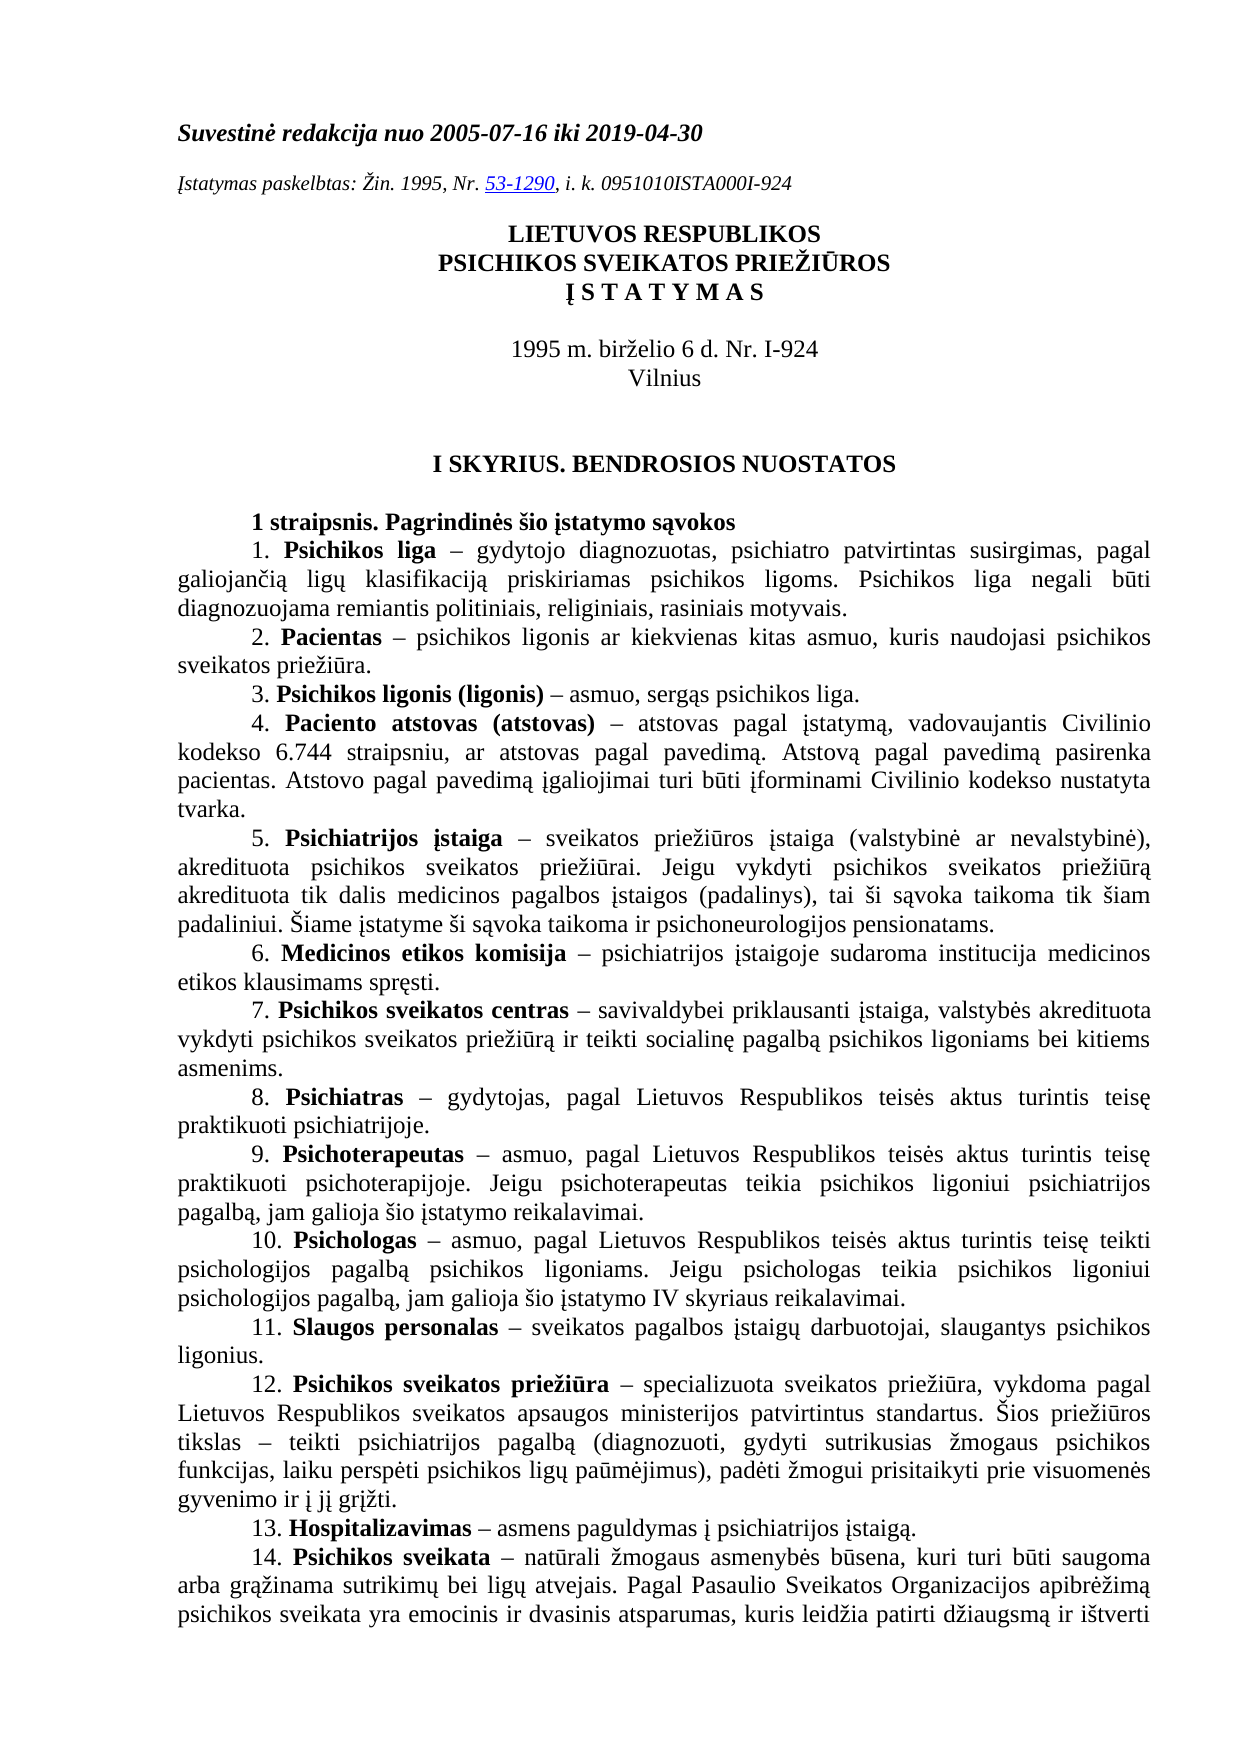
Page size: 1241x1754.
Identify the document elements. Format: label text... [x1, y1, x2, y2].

text 3. Psichikos ligonis (ligonis) – asmuo, sergąs psichikos liga. [177, 679, 1152, 708]
text 1. Psichikos liga – gydytojo diagnozuotas, psichiatro patvirtintas susirgimas, pagal galiojančią ligų klasifikaciją priskiriamas psichikos ligoms. Psichikos liga negali būti diagnozuojama remiantis politiniais, religiniais, rasiniais motyvais. [177, 535, 1152, 622]
text PSICHIKOS SVEIKATOS PRIEŽIŪROS [177, 248, 1152, 277]
text 7. Psichikos sveikatos centras – savivaldybei priklausanti įstaiga, valstybės akredituota vykdyti psichikos sveikatos priežiūrą ir teikti socialinę pagalbą psichikos ligoniams bei kitiems asmenims. [177, 995, 1152, 1082]
text Į S T A T Y M A S [177, 277, 1152, 305]
text Vilnius [177, 363, 1152, 392]
text 4. Paciento atstovas (atstovas) – atstovas pagal įstatymą, vadovaujantis Civilinio kodekso 6.744 straipsniu, ar atstovas pagal pavedimą. Atstovą pagal pavedimą pasirenka pacientas. Atstovo pagal pavedimą įgaliojimai turi būti įforminami Civilinio kodekso nustatyta tvarka. [177, 708, 1152, 823]
text 9. Psichoterapeutas – asmuo, pagal Lietuvos Respublikos teisės aktus turintis teisę praktikuoti psichoterapijoje. Jeigu psichoterapeutas teikia psichikos ligoniui psichiatrijos pagalbą, jam galioja šio įstatymo reikalavimai. [177, 1139, 1152, 1225]
text 13. Hospitalizavimas – asmens paguldymas į psichiatrijos įstaigą. [177, 1513, 1152, 1542]
text 8. Psichiatras – gydytojas, pagal Lietuvos Respublikos teisės aktus turintis teisę praktikuoti psichiatrijoje. [177, 1082, 1152, 1139]
text 1 straipsnis. Pagrindinės šio įstatymo sąvokos [177, 507, 1152, 535]
text Įstatymas paskelbtas: Žin. 1995, Nr. 53-1290, i. k. 0951010ISTA000I-924 [177, 171, 1152, 195]
text 10. Psichologas – asmuo, pagal Lietuvos Respublikos teisės aktus turintis teisę teikti psichologijos pagalbą psichikos ligoniams. Jeigu psichologas teikia psichikos ligoniui psichologijos pagalbą, jam galioja šio įstatymo IV skyriaus reikalavimai. [177, 1225, 1152, 1312]
text 11. Slaugos personalas – sveikatos pagalbos įstaigų darbuotojai, slaugantys psichikos ligonius. [177, 1312, 1152, 1369]
text 12. Psichikos sveikatos priežiūra – specializuota sveikatos priežiūra, vykdoma pagal Lietuvos Respublikos sveikatos apsaugos ministerijos patvirtintus standartus. Šios priežiūros tikslas – teikti psichiatrijos pagalbą (diagnozuoti, gydyti sutrikusias žmogaus psichikos funkcijas, laiku perspėti psichikos ligų paūmėjimus), padėti žmogui prisitaikyti prie visuomenės gyvenimo ir į jį grįžti. [177, 1369, 1152, 1513]
text 2. Pacientas – psichikos ligonis ar kiekvienas kitas asmuo, kuris naudojasi psichikos sveikatos priežiūra. [177, 622, 1152, 679]
text 1995 m. birželio 6 d. Nr. I-924 [177, 334, 1152, 363]
text 6. Medicinos etikos komisija – psichiatrijos įstaigoje sudaroma institucija medicinos etikos klausimams spręsti. [177, 938, 1152, 995]
text 14. Psichikos sveikata – natūrali žmogaus asmenybės būsena, kuri turi būti saugoma arba grąžinama sutrikimų bei ligų atvejais. Pagal Pasaulio Sveikatos Organizacijos apibrėžimą psichikos sveikata yra emocinis ir dvasinis atsparumas, kuris leidžia patirti džiaugsmą ir ištverti [177, 1542, 1152, 1628]
text I SKYRIUS. BENDROSIOS NUOSTATOS [177, 449, 1152, 478]
text 5. Psichiatrijos įstaiga – sveikatos priežiūros įstaiga (valstybinė ar nevalstybinė), akredituota psichikos sveikatos priežiūrai. Jeigu vykdyti psichikos sveikatos priežiūrą akredituota tik dalis medicinos pagalbos įstaigos (padalinys), tai ši sąvoka taikoma tik šiam padaliniui. Šiame įstatyme ši sąvoka taikoma ir psichoneurologijos pensionatams. [177, 823, 1152, 938]
text LIETUVOS RESPUBLIKOS [177, 219, 1152, 248]
text Suvestinė redakcija nuo 2005-07-16 iki 2019-04-30 [177, 118, 1152, 147]
